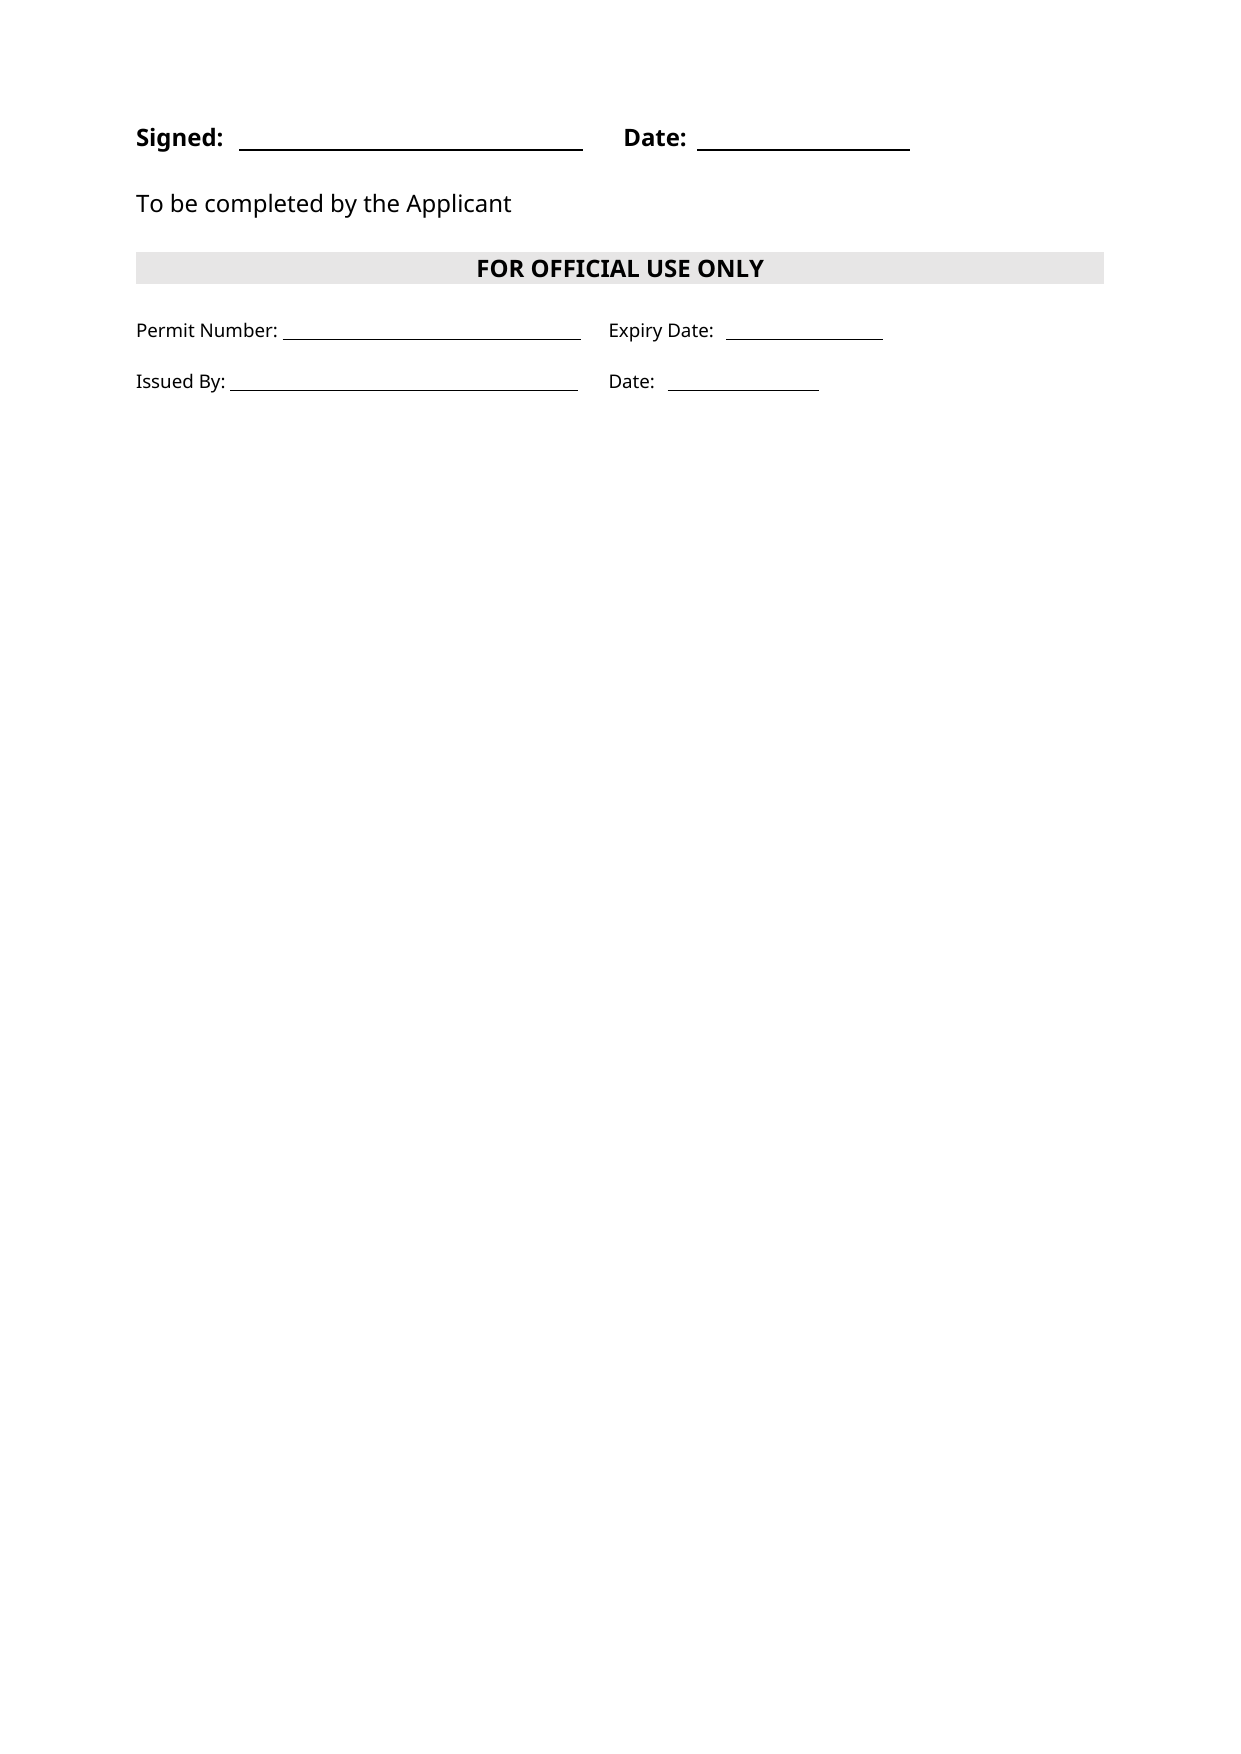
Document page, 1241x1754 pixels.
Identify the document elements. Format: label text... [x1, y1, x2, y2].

text Issued By: Date: [136, 368, 1104, 393]
text FOR OFFICIAL USE ONLY [136, 252, 1104, 284]
text Permit Number: Expiry Date: [136, 317, 1104, 342]
text Signed: Date: [136, 121, 1104, 154]
text To be completed by the Applicant [136, 186, 1104, 219]
